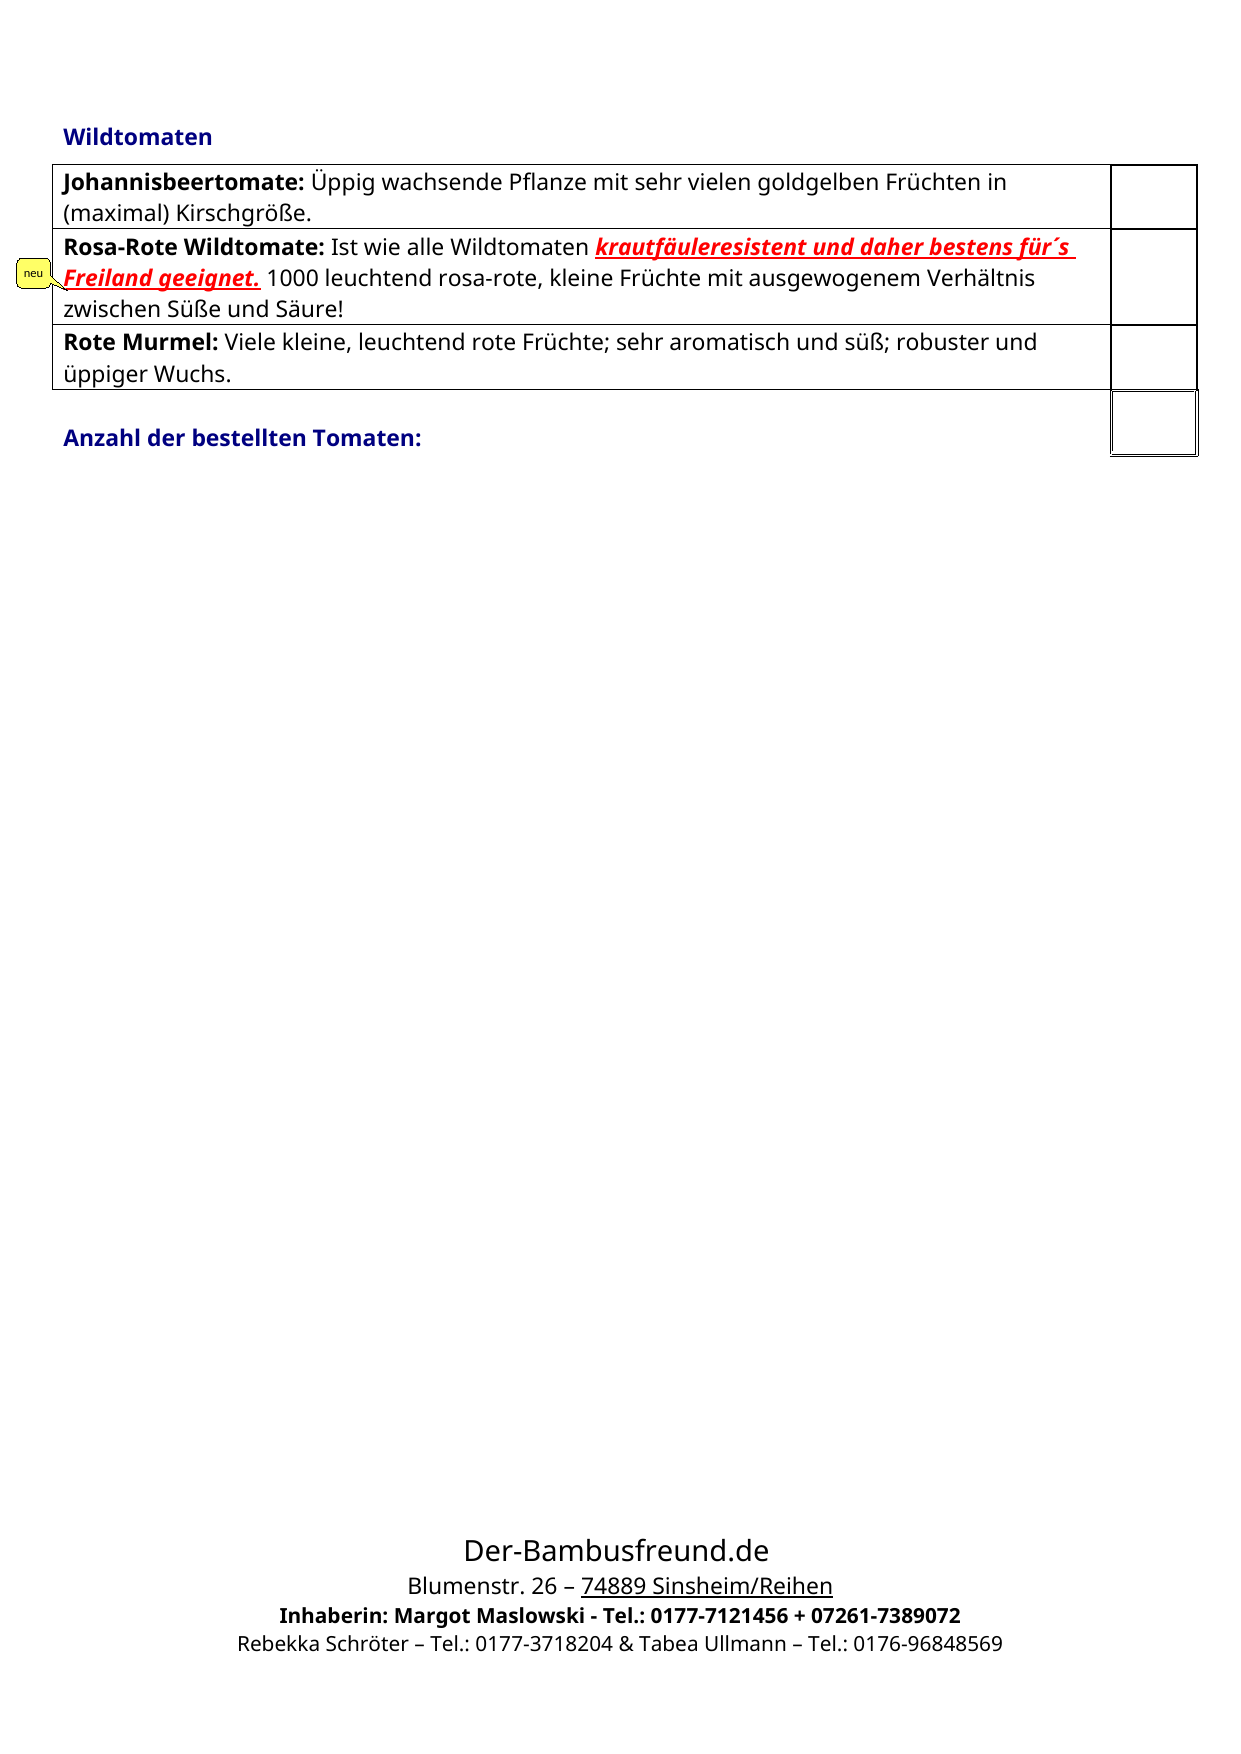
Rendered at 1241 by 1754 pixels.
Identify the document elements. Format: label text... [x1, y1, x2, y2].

table_cell Wildtomaten [52, 108, 1111, 164]
table_cell [1112, 326, 1196, 389]
table_cell [1111, 108, 1197, 164]
table_cell [1112, 230, 1196, 324]
table_cell [1112, 166, 1196, 228]
table_cell [1111, 390, 1197, 453]
table_cell Johannisbeertomate: Üppig wachsende Pflanze mit sehr vielen goldgelben Früchten in (maximal) Kirschgröße. [53, 165, 1110, 228]
table_cell Rosa-Rote Wildtomate: Ist wie alle Wildtomaten krautfäuleresistent und daher bestens für´s Freiland geeignet. 1000 leuchtend rosa-rote, kleine Früchte mit ausgewogenem Verhältnis zwischen Süße und Säure! [53, 229, 1110, 324]
table_cell Anzahl der bestellten Tomaten: [52, 390, 1110, 453]
table_cell Rote Murmel: Viele kleine, leuchtend rote Früchte; sehr aromatisch und süß; robuster und üppiger Wuchs. [53, 325, 1110, 389]
